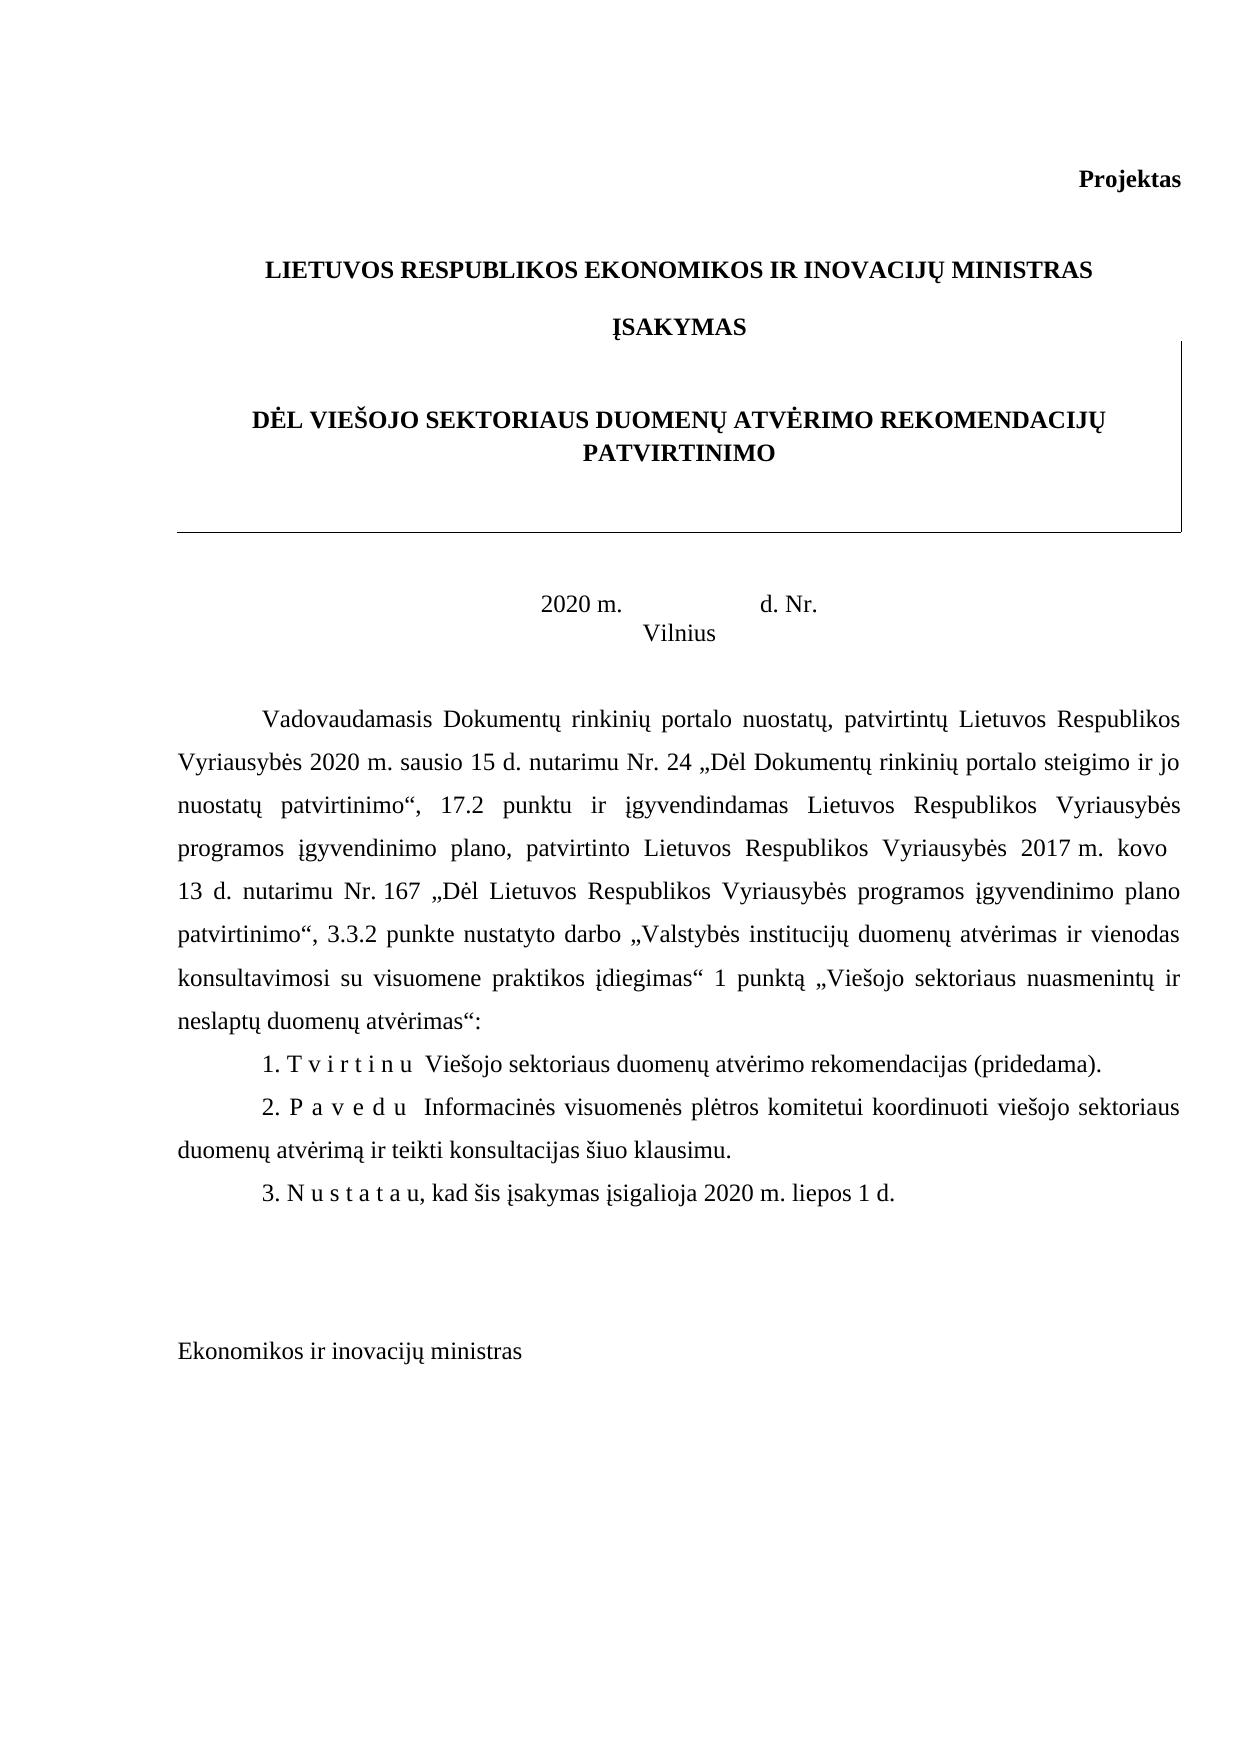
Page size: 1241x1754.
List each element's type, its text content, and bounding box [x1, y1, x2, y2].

text 1. T v i r t i n u Viešojo sektoriaus duomenų atvėrimo rekomendacijas (pridedama). [177, 1049, 1181, 1078]
text Ekonomikos ir inovacijų ministras [177, 1336, 1181, 1365]
text LIETUVOS RESPUBLIKOS EKONOMIKOS IR INOVACIJŲ MINISTRAS [177, 255, 1181, 283]
text Projektas [177, 164, 1181, 192]
text 2020 m. d. Nr. [177, 589, 1181, 618]
text Vadovaudamasis Dokumentų rinkinių portalo nuostatų, patvirtintų Lietuvos Respublikos Vyriausybės 2020 m. sausio 15 d. nutarimu Nr. 24 „Dėl Dokumentų rinkinių portalo steigimo ir jo nuostatų patvirtinimo“, 17.2 punktu ir įgyvendindamas Lietuvos Respublikos Vyriausybės programos įgyvendinimo plano, patvirtinto Lietuvos Respublikos Vyriausybės 2017 m. kovo 13 d. nutarimu Nr. 167 „Dėl Lietuvos Respublikos Vyriausybės programos įgyvendinimo plano patvirtinimo“, 3.3.2 punkte nustatyto darbo „Valstybės institucijų duomenų atvėrimas ir vienodas konsultavimosi su visuomene praktikos įdiegimas“ 1 punktą „Viešojo sektoriaus nuasmenintų ir neslaptų duomenų atvėrimas“: [177, 704, 1181, 1034]
text DĖL VIEŠOJO SEKTORIAUS DUOMENŲ ATVĖRIMO REKOMENDACIJŲ PATVIRTINIMO [177, 341, 1181, 532]
text 2. P a v e d u Informacinės visuomenės plėtros komitetui koordinuoti viešojo sektoriaus duomenų atvėrimą ir teikti konsultacijas šiuo klausimu. [177, 1092, 1181, 1164]
text Vilnius [177, 618, 1181, 646]
text ĮSAKYMAS [177, 312, 1181, 341]
text 3. N u s t a t a u, kad šis įsakymas įsigalioja 2020 m. liepos 1 d. [177, 1178, 1181, 1207]
